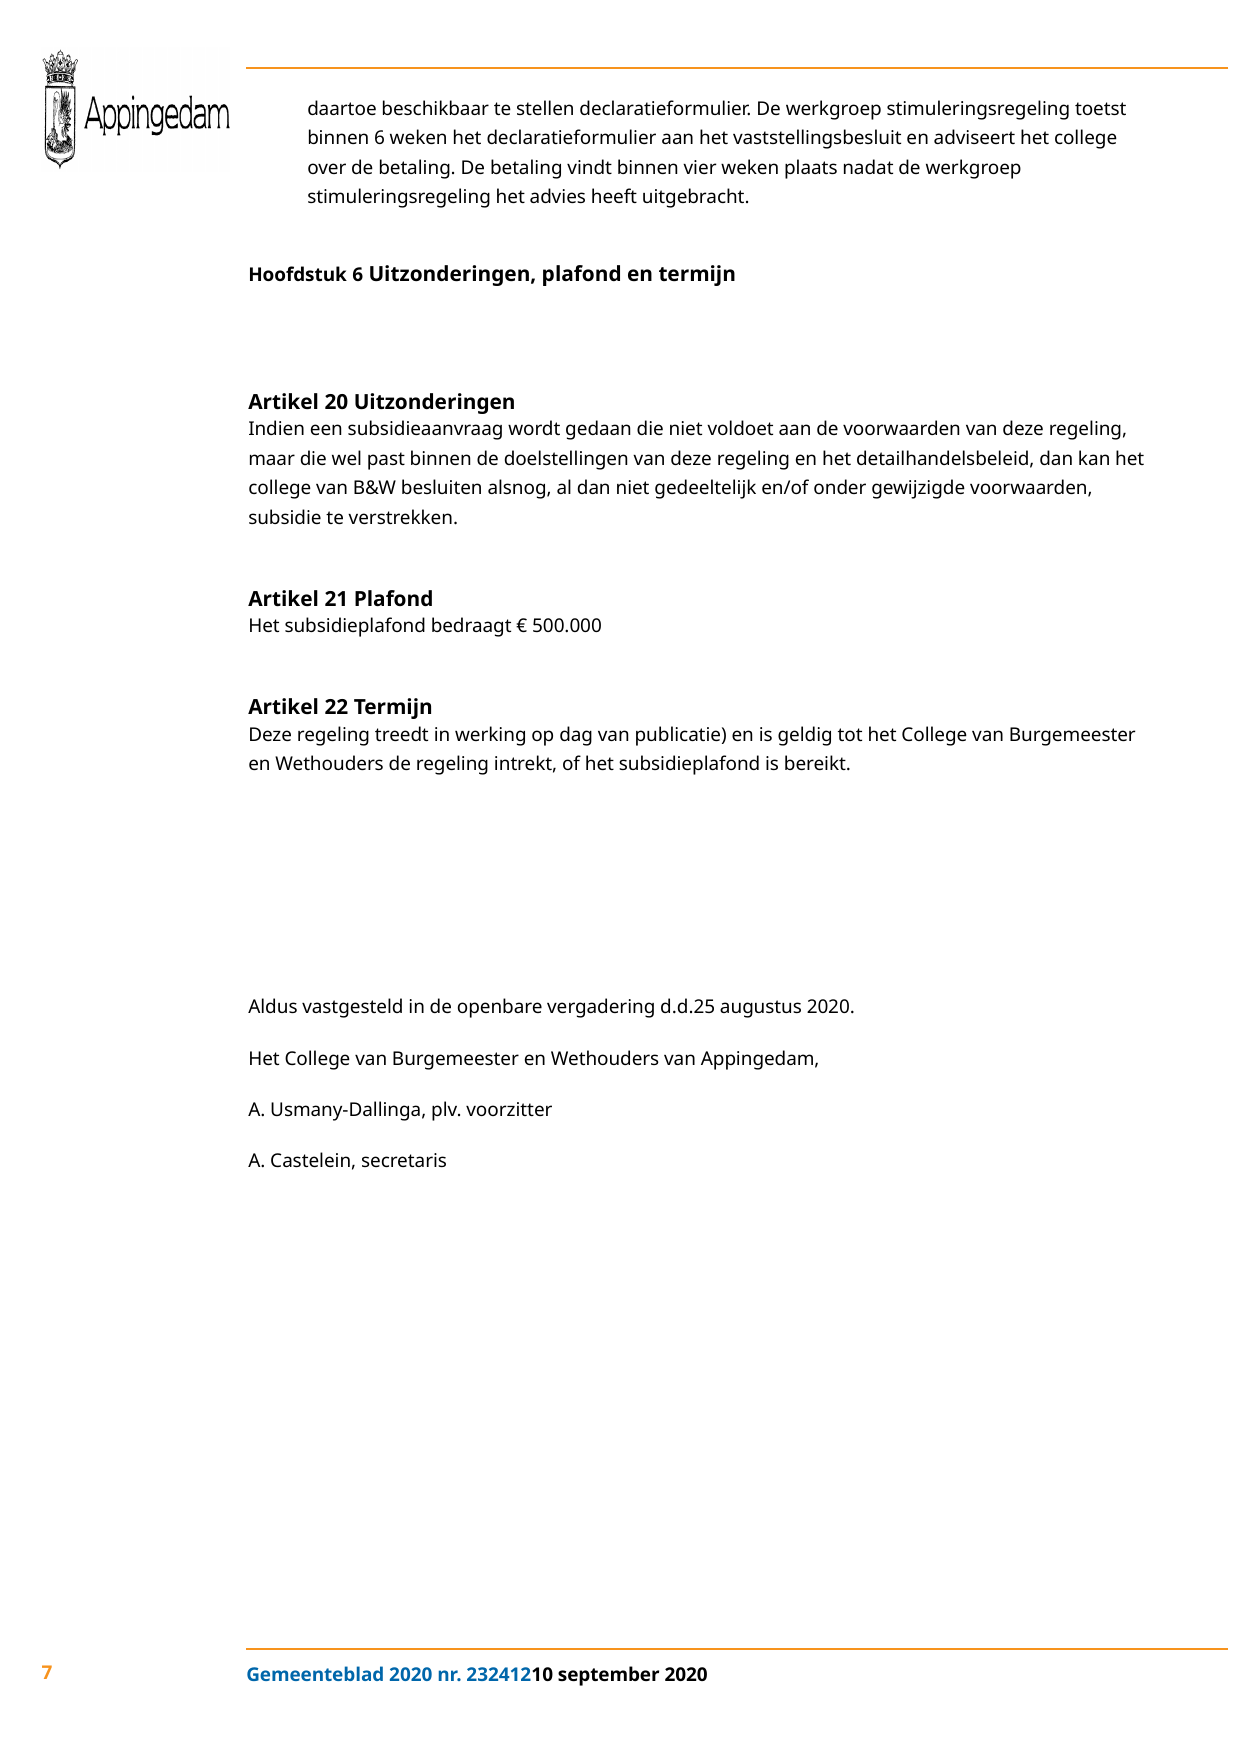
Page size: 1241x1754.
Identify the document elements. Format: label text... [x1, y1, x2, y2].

text Aldus vastgesteld in de openbare vergadering d.d.25 augustus 2020. [248, 993, 1152, 1019]
text Het College van Burgemeester en Wethouders van Appingedam, [248, 1045, 1152, 1071]
text Artikel 21 Plafond [248, 584, 1152, 612]
text A. Usmany-Dallinga, plv. voorzitter [248, 1096, 1152, 1122]
text Artikel 20 Uitzonderingen [248, 387, 1152, 415]
text A. Castelein, secretaris [248, 1148, 1152, 1173]
text Het subsidieplafond bedraagt € 500.000 [248, 612, 1152, 638]
picture [41, 47, 231, 172]
text Indien een subsidieaanvraag wordt gedaan die niet voldoet aan de voorwaarden van deze regeling, maar die wel past binnen de doelstellingen van deze regeling en het detailhandelsbeleid, dan kan het college van B&W besluiten alsnog, al dan niet gedeeltelijk en/of onder gewijzigde voorwaarden, subsidie te verstrekken. [248, 415, 1152, 530]
text Deze regeling treedt in werking op dag van publicatie) en is geldig tot het College van Burgemeester en Wethouders de regeling intrekt, of het subsidieplafond is bereikt. [248, 721, 1152, 776]
text Hoofdstuk 6 Uitzonderingen, plafond en termijn [248, 259, 1152, 287]
list daartoe beschikbaar te stellen declaratieformulier. De werkgroep stimuleringsregeling toetst binnen 6 weken het declaratieformulier aan het vaststellingsbesluit en adviseert het college over de betaling. De betaling vindt binnen vier weken plaats nadat de werkgroep stimuleringsregeling het advies heeft uitgebracht. [248, 95, 1152, 209]
text Artikel 22 Termijn [248, 692, 1152, 721]
